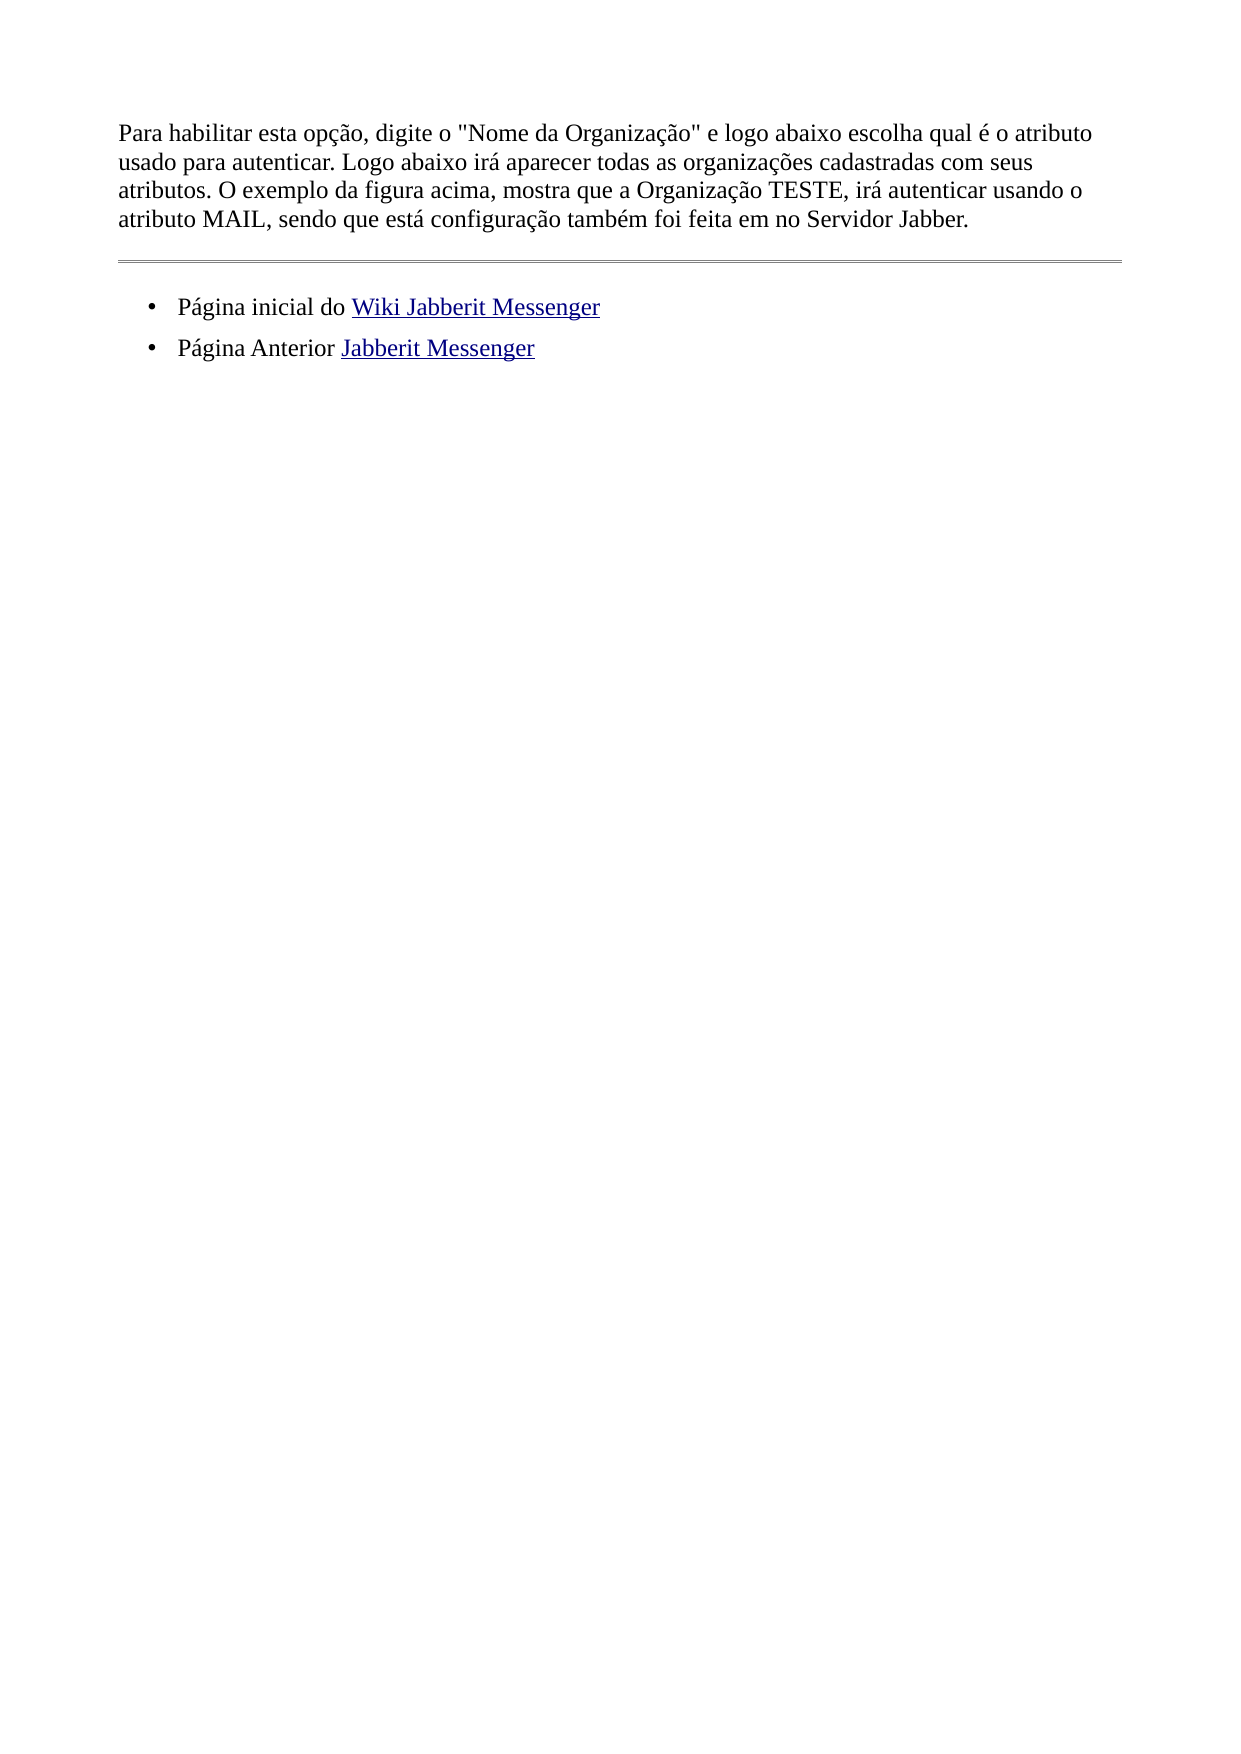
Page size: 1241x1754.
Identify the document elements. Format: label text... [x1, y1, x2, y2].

list Página inicial do Wiki Jabberit Messenger [148, 292, 1122, 321]
list Página Anterior Jabberit Messenger [148, 333, 1122, 362]
text Para habilitar esta opção, digite o "Nome da Organização" e logo abaixo escolha qual é o atributo usado para autenticar. Logo abaixo irá aparecer todas as organizações cadastradas com seus atributos. O exemplo da figura acima, mostra que a Organização TESTE, irá autenticar usando o atributo MAIL, sendo que está configuração também foi feita em no Servidor Jabber. [118, 118, 1122, 233]
